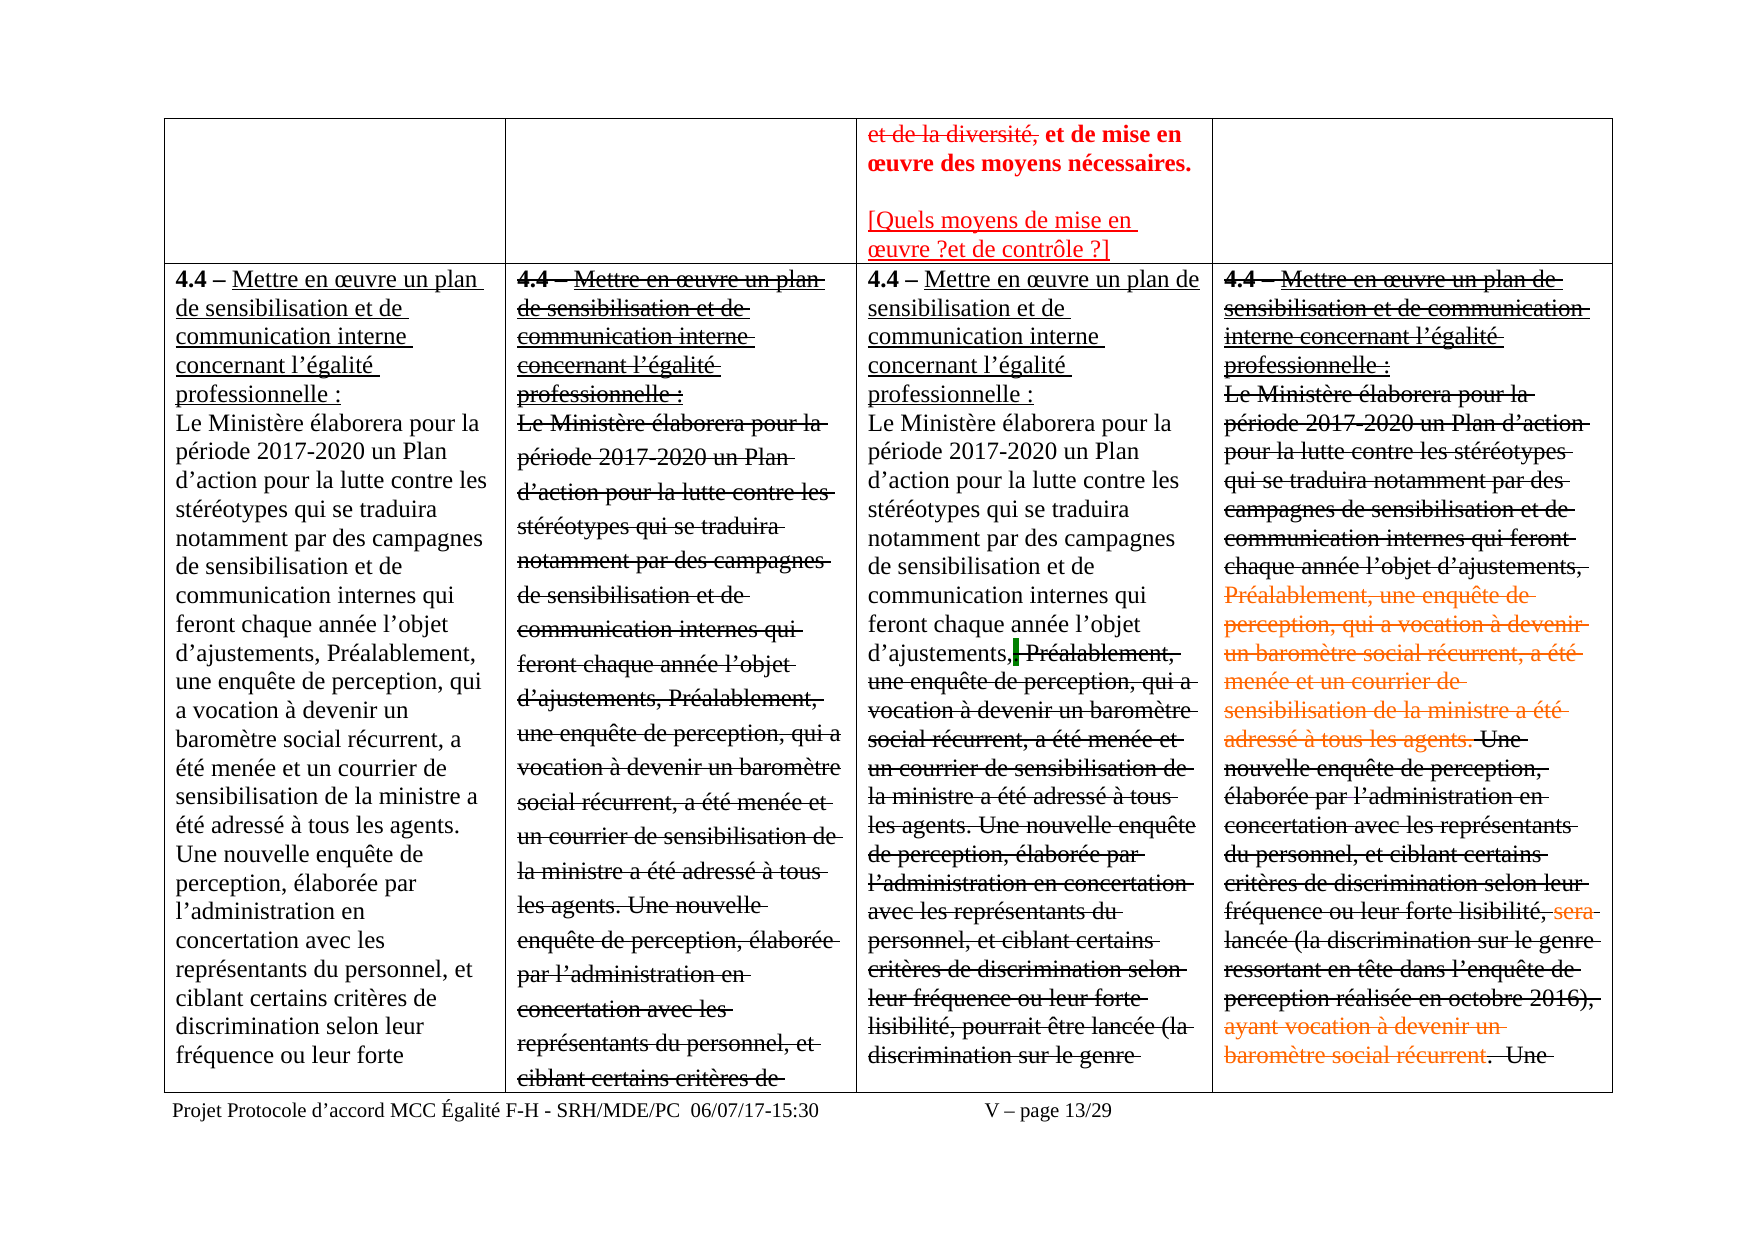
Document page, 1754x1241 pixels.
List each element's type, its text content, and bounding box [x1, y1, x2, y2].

table_cell 4.4 – Mettre en œuvre un plan de sensibilisation et de communication interne concernant l’égalité professionnelle : Le Ministère élaborera pour la période 2017-2020 un Plan d’action pour la lutte contre les stéréotypes qui se traduira notamment par des campagnes de sensibilisation et de communication internes qui feront chaque année l’objet d’ajustements,. Préalablement, une enquête de perception, qui a vocation à devenir un baromètre social récurrent, a été menée et un courrier de sensibilisation de la ministre a été adressé à tous les agents. Une nouvelle enquête de perception, élaborée par l’administration en concertation avec les représentants du personnel, et ciblant certains critères de discrimination selon leur fréquence ou leur forte lisibilité, pourrait être lancée (la discrimination sur le genre [857, 264, 1212, 1092]
table_cell et de la diversité, et de mise en œuvre des moyens nécessaires. [Quels moyens de mise en œuvre ?et de contrôle ?] [857, 119, 1212, 263]
table_cell 4.4 – Mettre en œuvre un plan de sensibilisation et de communication interne concernant l’égalité professionnelle : Le Ministère élaborera pour la période 2017-2020 un Plan d’action pour la lutte contre les stéréotypes qui se traduira notamment par des campagnes de sensibilisation et de communication internes qui feront chaque année l’objet d’ajustements, Préalablement, une enquête de perception, qui a vocation à devenir un baromètre social récurrent, a été menée et un courrier de sensibilisation de la ministre a été adressé à tous les agents. Une nouvelle enquête de perception, élaborée par l’administration en concertation avec les représentants du personnel, et ciblant certains critères de [506, 264, 856, 1092]
table_cell [165, 119, 505, 263]
table_cell 4.4 – Mettre en œuvre un plan de sensibilisation et de communication interne concernant l’égalité professionnelle : Le Ministère élaborera pour la période 2017-2020 un Plan d’action pour la lutte contre les stéréotypes qui se traduira notamment par des campagnes de sensibilisation et de communication internes qui feront chaque année l’objet d’ajustements, Préalablement, une enquête de perception, qui a vocation à devenir un baromètre social récurrent, a été menée et un courrier de sensibilisation de la ministre a été adressé à tous les agents. Une nouvelle enquête de perception, élaborée par l’administration en concertation avec les représentants du personnel, et ciblant certains critères de discrimination selon leur fréquence ou leur forte [165, 264, 505, 1092]
table_cell [506, 119, 856, 263]
table_cell 4.4 – Mettre en œuvre un plan de sensibilisation et de communication interne concernant l’égalité professionnelle : Le Ministère élaborera pour la période 2017-2020 un Plan d’action pour la lutte contre les stéréotypes qui se traduira notamment par des campagnes de sensibilisation et de communication internes qui feront chaque année l’objet d’ajustements, Préalablement, une enquête de perception, qui a vocation à devenir un baromètre social récurrent, a été menée et un courrier de sensibilisation de la ministre a été adressé à tous les agents. Une nouvelle enquête de perception, élaborée par l’administration en concertation avec les représentants du personnel, et ciblant certains critères de discrimination selon leur fréquence ou leur forte lisibilité, sera lancée (la discrimination sur le genre ressortant en tête dans l’enquête de perception réalisée en octobre 2016), ayant vocation à devenir un baromètre social récurrent. Une [1213, 264, 1612, 1092]
table_cell [1213, 119, 1612, 263]
